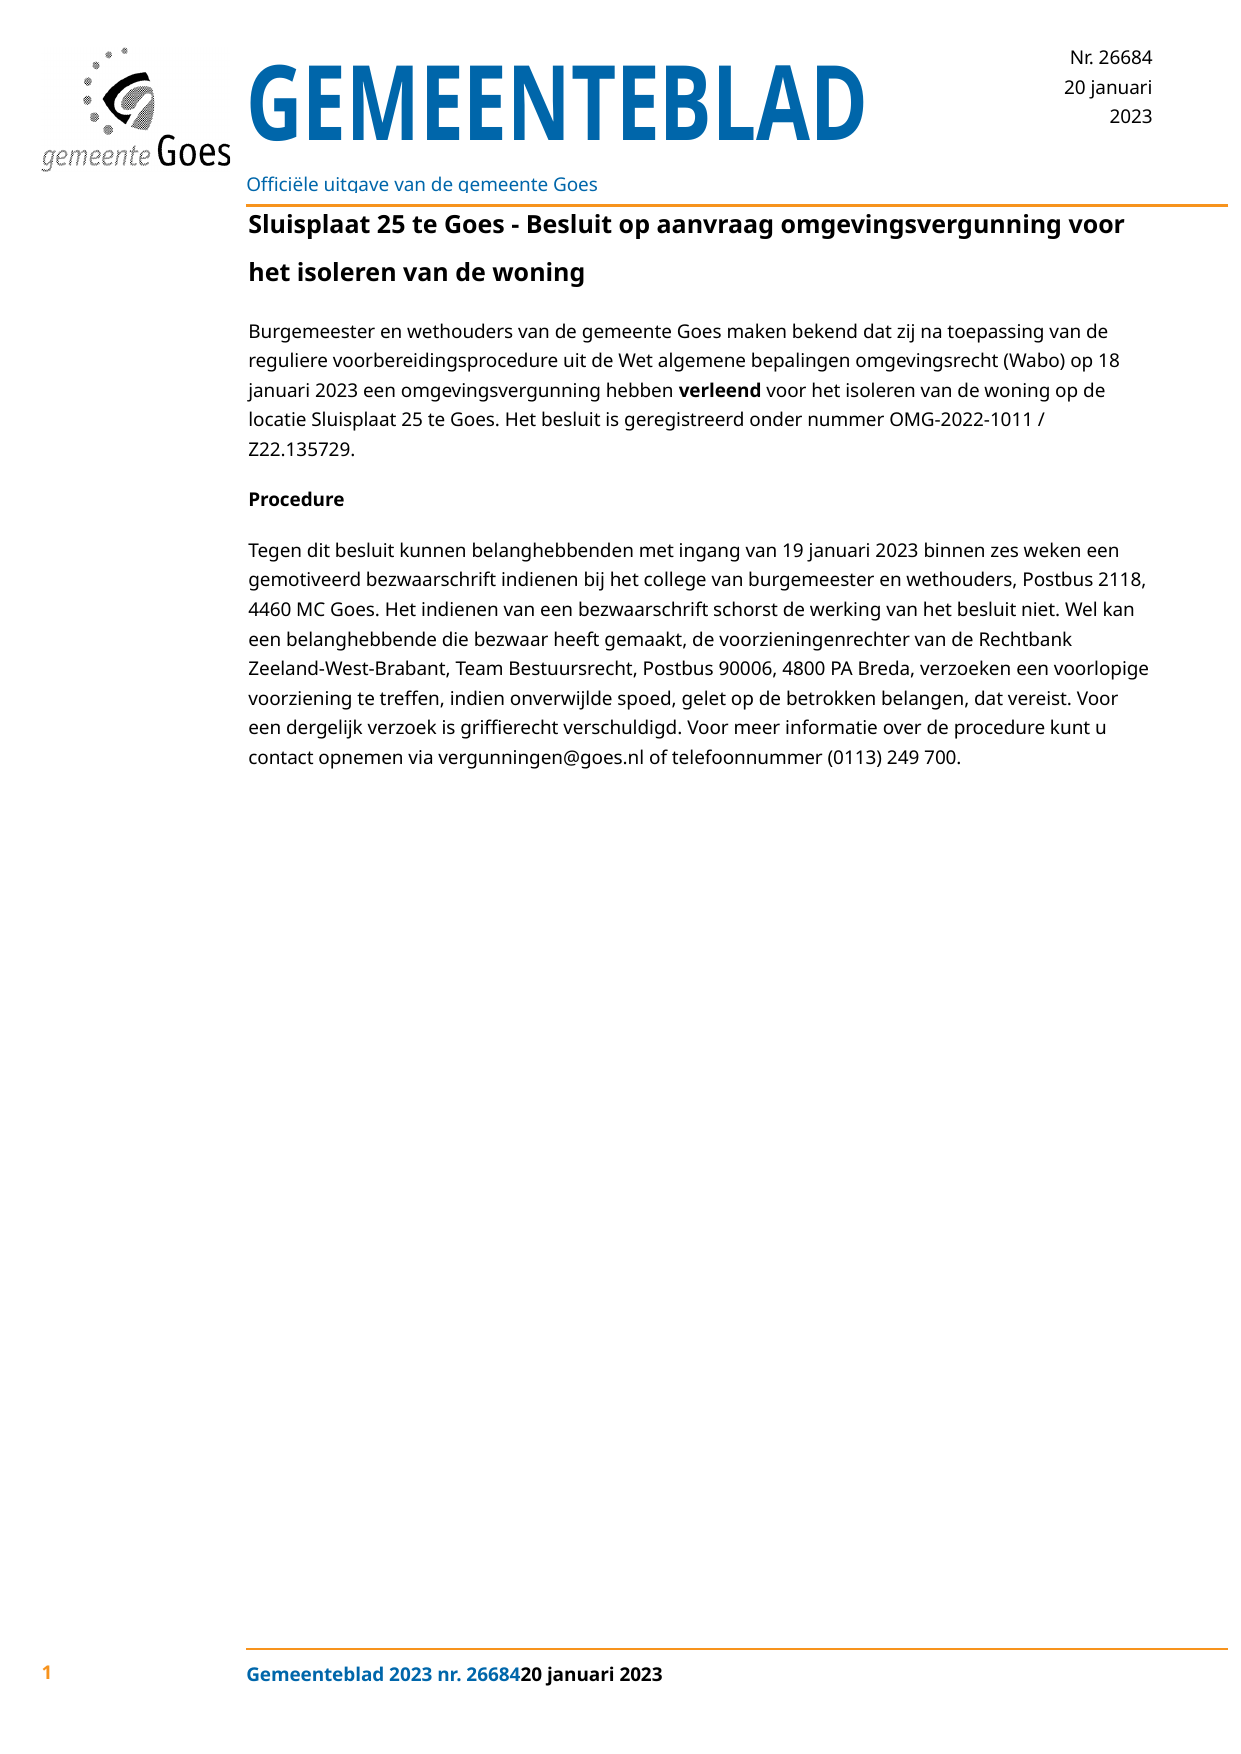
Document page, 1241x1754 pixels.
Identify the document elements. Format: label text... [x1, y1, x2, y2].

picture [41, 47, 231, 172]
text Procedure [248, 487, 1152, 512]
text Burgemeester en wethouders van de gemeente Goes maken bekend dat zij na toepassing van de reguliere voorbereidingsprocedure uit de Wet algemene bepalingen omgevingsrecht (Wabo) op 18 januari 2023 een omgevingsvergunning hebben verleend voor het isoleren van de woning op de locatie Sluisplaat 25 te Goes. Het besluit is geregistreerd onder nummer OMG-2022-1011 / Z22.135729. [248, 318, 1152, 462]
text Tegen dit besluit kunnen belanghebbenden met ingang van 19 januari 2023 binnen zes weken een gemotiveerd bezwaarschrift indienen bij het college van burgemeester en wethouders, Postbus 2118, 4460 MC Goes. Het indienen van een bezwaarschrift schorst de werking van het besluit niet. Wel kan een belanghebbende die bezwaar heeft gemaakt, de voorzieningenrechter van de Rechtbank Zeeland-West-Brabant, Team Bestuursrecht, Postbus 90006, 4800 PA Breda, verzoeken een voorlopige voorziening te treffen, indien onverwijlde spoed, gelet op de betrokken belangen, dat vereist. Voor een dergelijk verzoek is griffierecht verschuldigd. Voor meer informatie over de procedure kunt u contact opnemen via vergunningen@goes.nl of telefoonnummer (0113) 249 700. [248, 537, 1152, 770]
text Sluisplaat 25 te Goes - Besluit op aanvraag omgevingsvergunning voor het isoleren van de woning [248, 207, 1152, 288]
